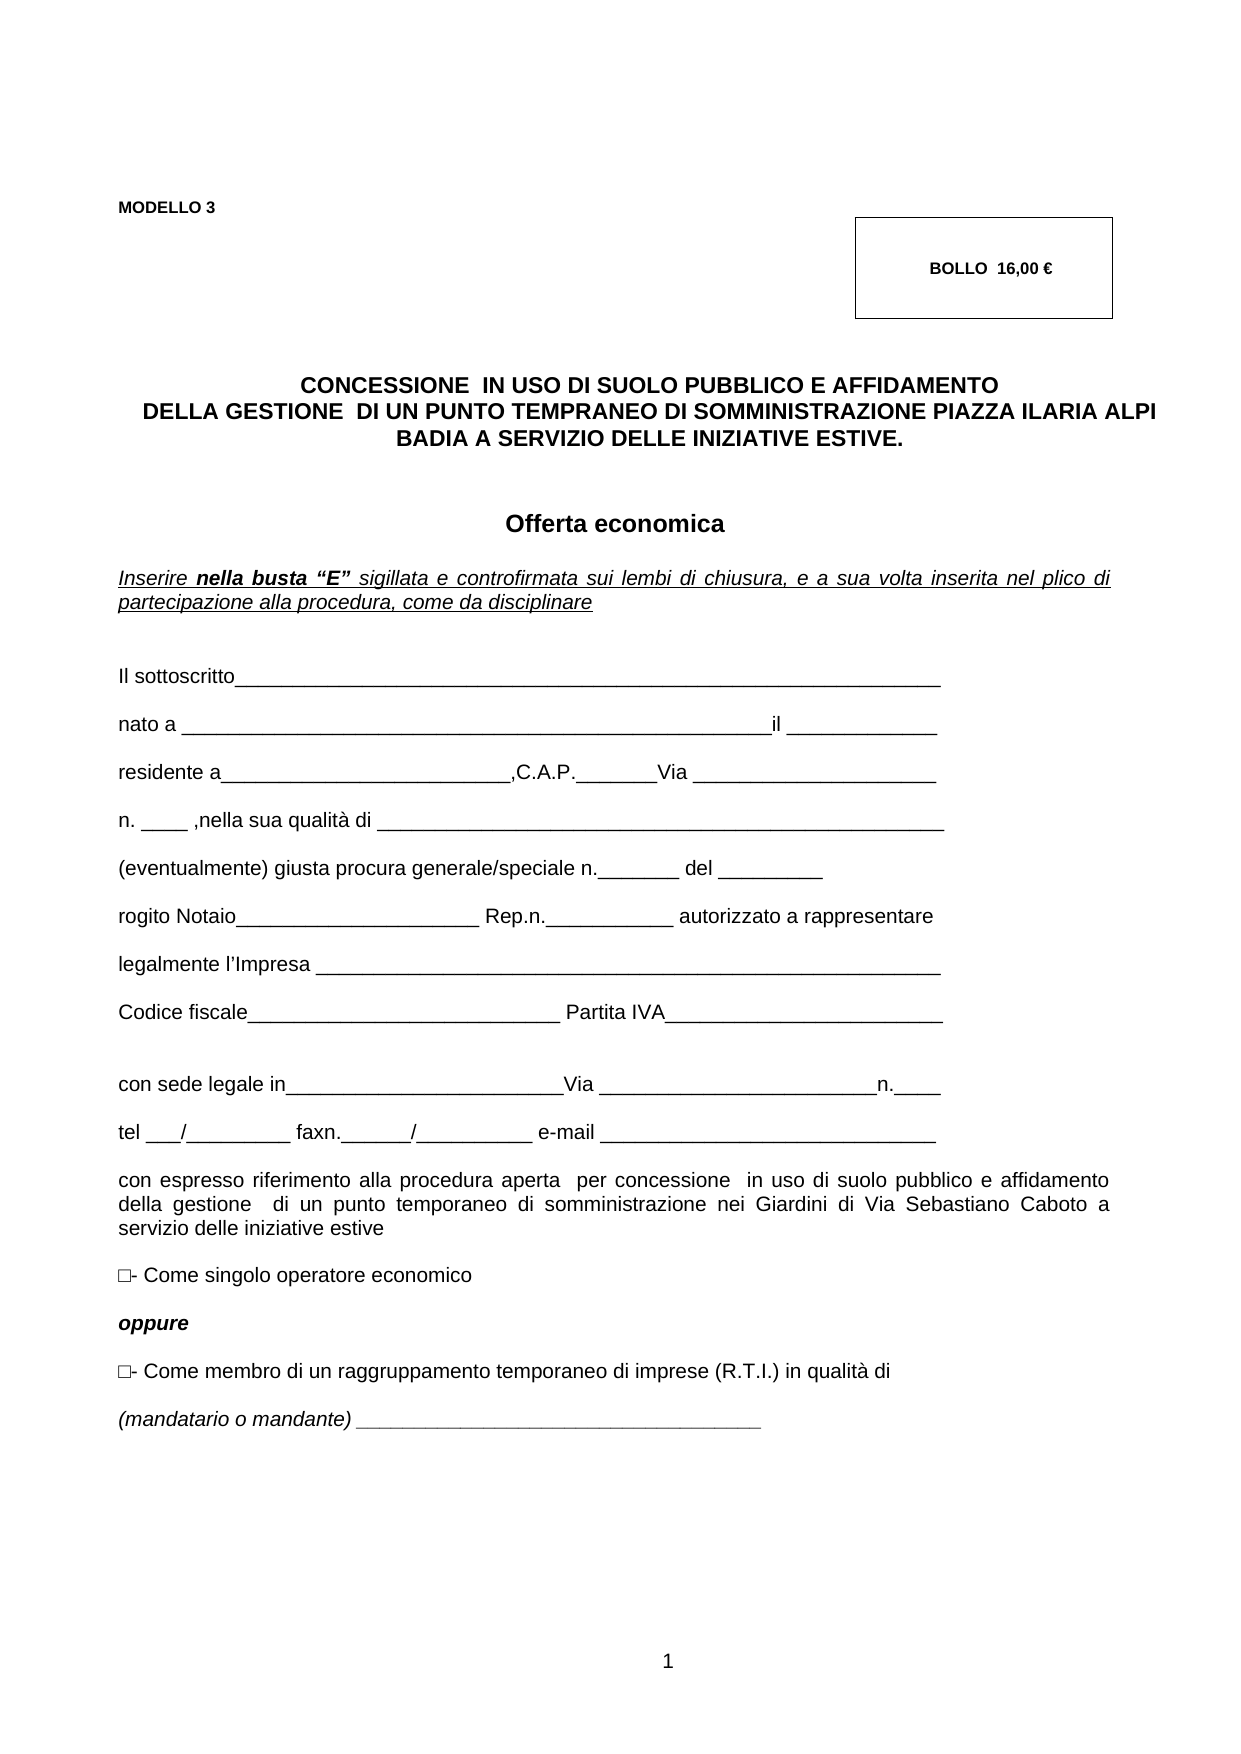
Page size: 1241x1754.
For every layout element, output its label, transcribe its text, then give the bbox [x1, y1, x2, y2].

text rogito Notaio_____________________ Rep.n.___________ autorizzato a rappresentare [118, 904, 1112, 928]
text Il sottoscritto_____________________________________________________________ [118, 664, 1112, 688]
text DELLA GESTIONE DI UN PUNTO TEMPRANEO DI SOMMINISTRAZIONE PIAZZA ILARIA ALPI BADIA A SERVIZIO DELLE INIZIATIVE ESTIVE. [118, 398, 1181, 451]
text Offerta economica [118, 508, 1112, 537]
text Inserire nella busta “E” sigillata e controfirmata sui lembi di chiusura, e a sua volta inserita nel plico di partecipazione alla procedura, come da disciplinare [118, 566, 1112, 614]
text MODELLO 3 [118, 198, 1112, 217]
text oppure [118, 1311, 1112, 1335]
text tel ___/_________ faxn.______/__________ e-mail _____________________________ [118, 1119, 1112, 1143]
text n. ____ ,nella sua qualità di _________________________________________________ [118, 808, 1112, 832]
text con espresso riferimento alla procedura aperta per concessione in uso di suolo pubblico e affidamento della gestione di un punto temporaneo di somministrazione nei Giardini di Via Sebastiano Caboto a servizio delle iniziative estive [118, 1167, 1112, 1239]
text nato a ___________________________________________________il _____________ [118, 712, 1112, 736]
text Codice fiscale___________________________ Partita IVA________________________ [118, 1000, 1112, 1024]
text (eventualmente) giusta procura generale/speciale n._______ del _________ [118, 856, 1112, 880]
text BOLLO 16,00 € [856, 256, 1112, 278]
text residente a_________________________,C.A.P._______Via _____________________ [118, 760, 1112, 784]
text CONCESSIONE IN USO DI SUOLO PUBBLICO E AFFIDAMENTO [118, 372, 1181, 398]
text con sede legale in________________________Via ________________________n.____ [118, 1072, 1112, 1096]
text legalmente l’Impresa ______________________________________________________ [118, 952, 1112, 976]
text (mandatario o mandante) ___________________________________ [118, 1407, 1112, 1431]
text □- Come singolo operatore economico [118, 1263, 1112, 1287]
text □- Come membro di un raggruppamento temporaneo di imprese (R.T.I.) in qualità di [118, 1359, 1112, 1383]
